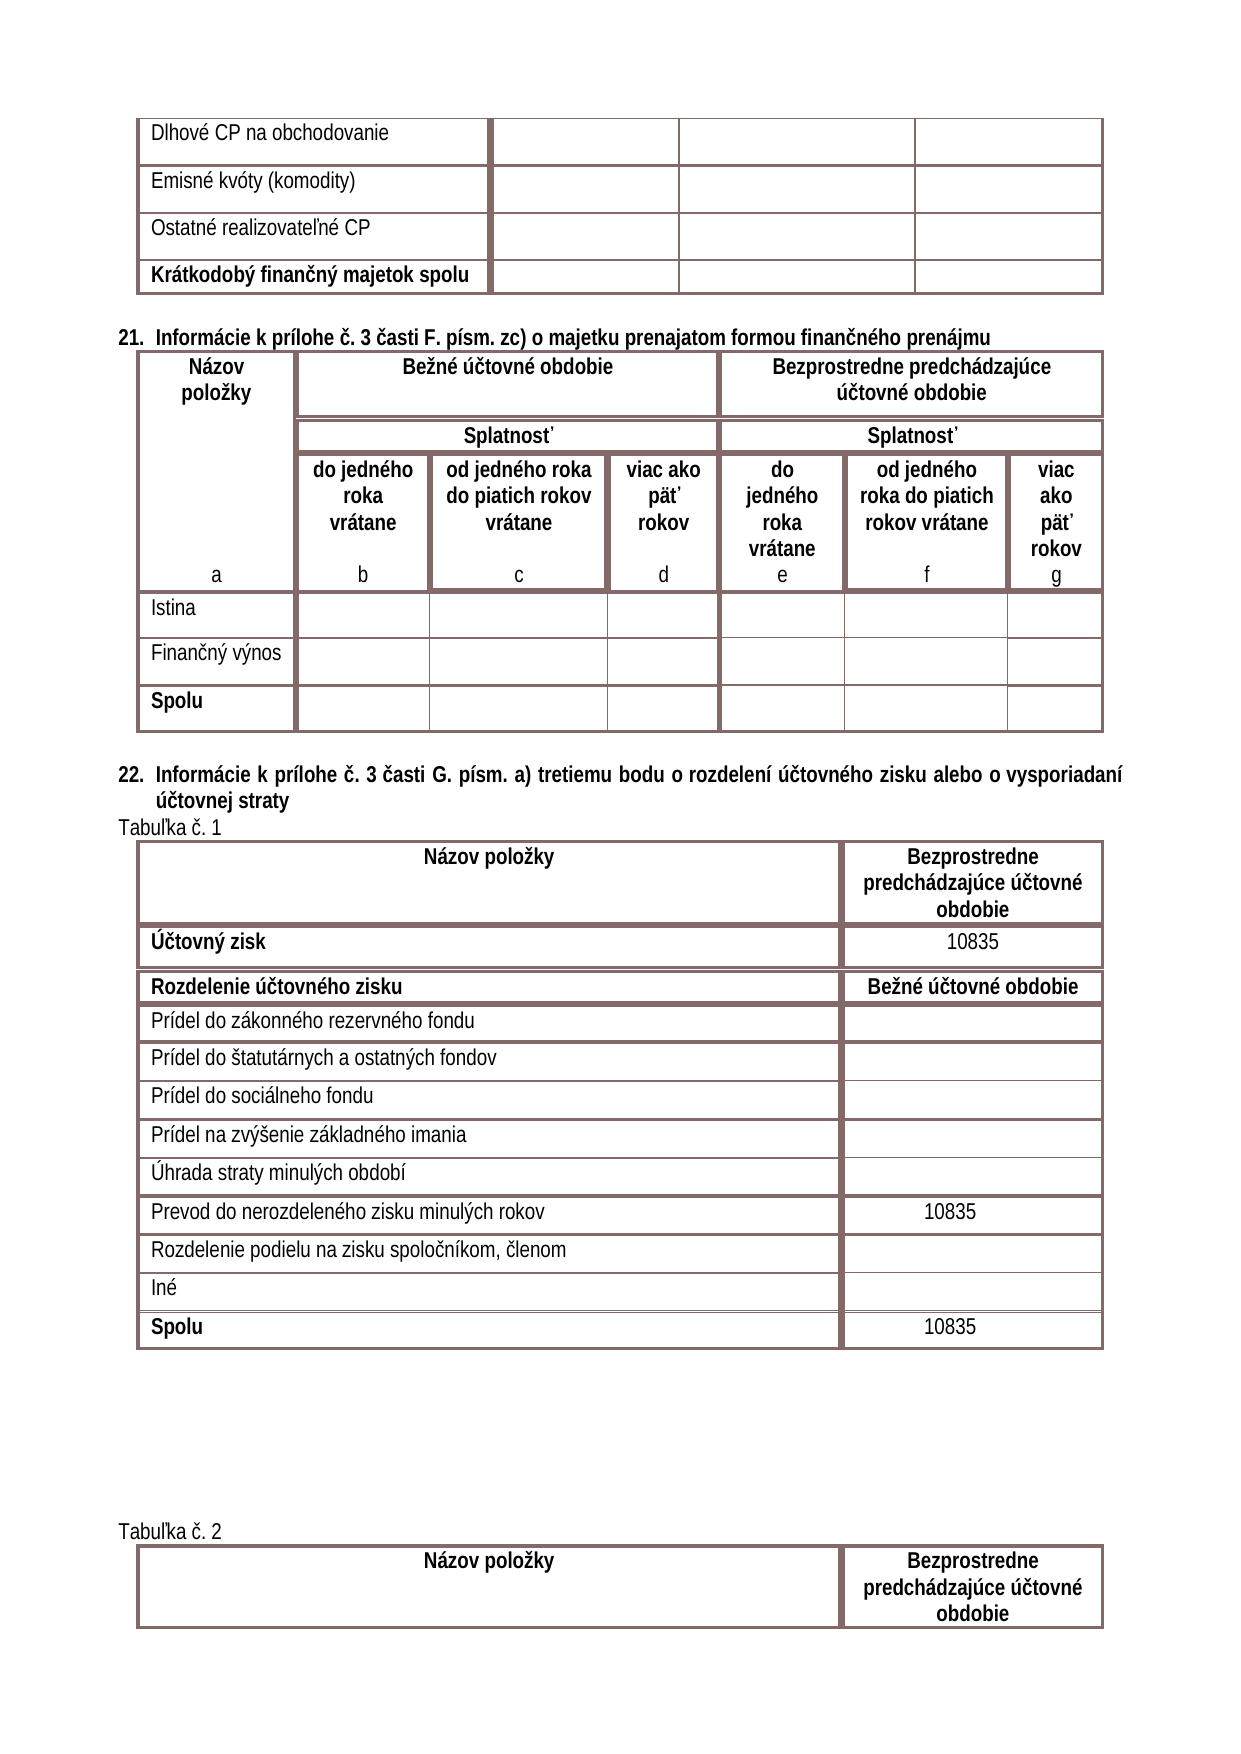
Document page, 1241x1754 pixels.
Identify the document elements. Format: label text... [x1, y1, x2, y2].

table_cell Prídel do sociálneho fondu [140, 1082, 838, 1118]
table_cell [845, 1121, 1101, 1157]
table_cell [680, 214, 914, 259]
table_cell [299, 594, 429, 637]
table_cell [845, 1158, 1101, 1194]
table_cell [845, 1007, 1101, 1040]
table_cell g [1011, 561, 1101, 588]
table_cell [680, 119, 914, 164]
table_cell [430, 639, 607, 684]
table_cell [299, 687, 429, 730]
table_cell d [611, 561, 716, 590]
table_cell [1008, 639, 1101, 684]
table_cell od jedného roka do piatich rokov vrátane [433, 456, 604, 561]
table_cell Istina [140, 594, 293, 637]
table_cell [845, 1236, 1101, 1272]
table_cell Rozdelenie podielu na zisku spoločníkom, členom [140, 1236, 838, 1272]
table_cell Iné [140, 1274, 838, 1310]
table_header Názov položky [140, 1548, 838, 1626]
table_cell [494, 167, 678, 212]
table_cell viac ako päť rokov [1011, 456, 1101, 561]
table_cell Emisné kvóty (komodity) [140, 167, 487, 212]
table_cell Dlhové CP na obchodovanie [140, 119, 487, 164]
table_header Bezprostredne predchádzajúce účtovné obdobie [845, 1548, 1101, 1626]
table_header Názov položky [140, 353, 293, 561]
table_header Bezprostredne predchádzajúce účtovné obdobie [722, 353, 1101, 415]
table_cell a [140, 561, 293, 590]
table_cell Splatnosť [722, 422, 1101, 450]
table_header Názov položky [140, 843, 838, 922]
table_cell [430, 594, 607, 637]
table_cell [494, 261, 678, 292]
table_cell viac ako päť rokov [611, 456, 716, 561]
table_cell c [433, 561, 604, 588]
table_cell [494, 119, 678, 164]
table_header Bezprostredne predchádzajúce účtovné obdobie [845, 843, 1101, 922]
text 21. Informácie k prílohe č. 3 časti F. písm. zc) o majetku prenajatom formou finančného prenájmu [118, 323, 1122, 350]
table_cell od jedného roka do piatich rokov vrátane [848, 456, 1005, 561]
table_cell Spolu [140, 1313, 838, 1347]
table_cell [916, 119, 1101, 164]
text Tabuľka č. 1 [118, 813, 1122, 840]
table_cell [722, 638, 844, 684]
text 22. Informácie k prílohe č. 3 časti G. písm. a) tretiemu bodu o rozdelení účtovného zisku alebo o vysporiadaní účtovnej straty [118, 761, 1122, 813]
table_header Bežné účtovné obdobie [299, 353, 716, 415]
table_cell Účtovný zisk [140, 928, 838, 966]
table_cell Finančný výnos [140, 639, 293, 684]
table_cell [916, 261, 1101, 292]
table_cell [430, 687, 607, 730]
table_cell [1008, 687, 1101, 730]
table_cell b [299, 561, 427, 590]
table_cell 10835 [845, 1313, 1101, 1347]
table_cell f [848, 561, 1005, 588]
table_cell Splatnosť [299, 422, 716, 450]
table_cell [608, 639, 717, 684]
table_cell [722, 594, 844, 637]
table_cell do jedného roka vrátane [722, 456, 842, 561]
table_cell [608, 594, 717, 637]
table_cell do jedného roka vrátane [299, 456, 427, 561]
table_cell Rozdelenie účtovného zisku [140, 973, 838, 1001]
table_cell Úhrada straty minulých období [140, 1159, 838, 1194]
table_cell Spolu [140, 687, 293, 730]
table_cell [845, 1081, 1101, 1118]
table_cell Prídel do zákonného rezervného fondu [140, 1007, 838, 1040]
table_cell [916, 214, 1101, 259]
table_cell Krátkodobý finančný majetok spolu [140, 261, 487, 292]
table_cell 10835 [845, 1198, 1101, 1233]
table_cell [845, 1273, 1101, 1310]
table_cell [916, 167, 1101, 212]
table_cell 10835 [845, 928, 1101, 966]
table_cell [845, 594, 1007, 637]
text Tabuľka č. 2 [118, 1518, 1122, 1544]
table_cell Prídel do štatutárnych a ostatných fondov [140, 1044, 838, 1080]
table_cell e [722, 561, 842, 590]
table_cell [680, 261, 914, 292]
table_cell [845, 638, 1007, 684]
table_cell Bežné účtovné obdobie [845, 973, 1101, 1001]
table_cell Prídel na zvýšenie základného imania [140, 1121, 838, 1157]
table_cell [608, 687, 717, 730]
table_cell Prevod do nerozdeleného zisku minulých rokov [140, 1198, 838, 1233]
table_cell [1008, 594, 1101, 637]
table_cell [494, 214, 678, 259]
table_cell [299, 639, 429, 684]
table_cell Ostatné realizovateľné CP [140, 214, 487, 259]
table_cell [722, 686, 844, 730]
table_cell [680, 167, 914, 212]
table_cell [845, 1044, 1101, 1080]
table_cell [845, 686, 1007, 730]
